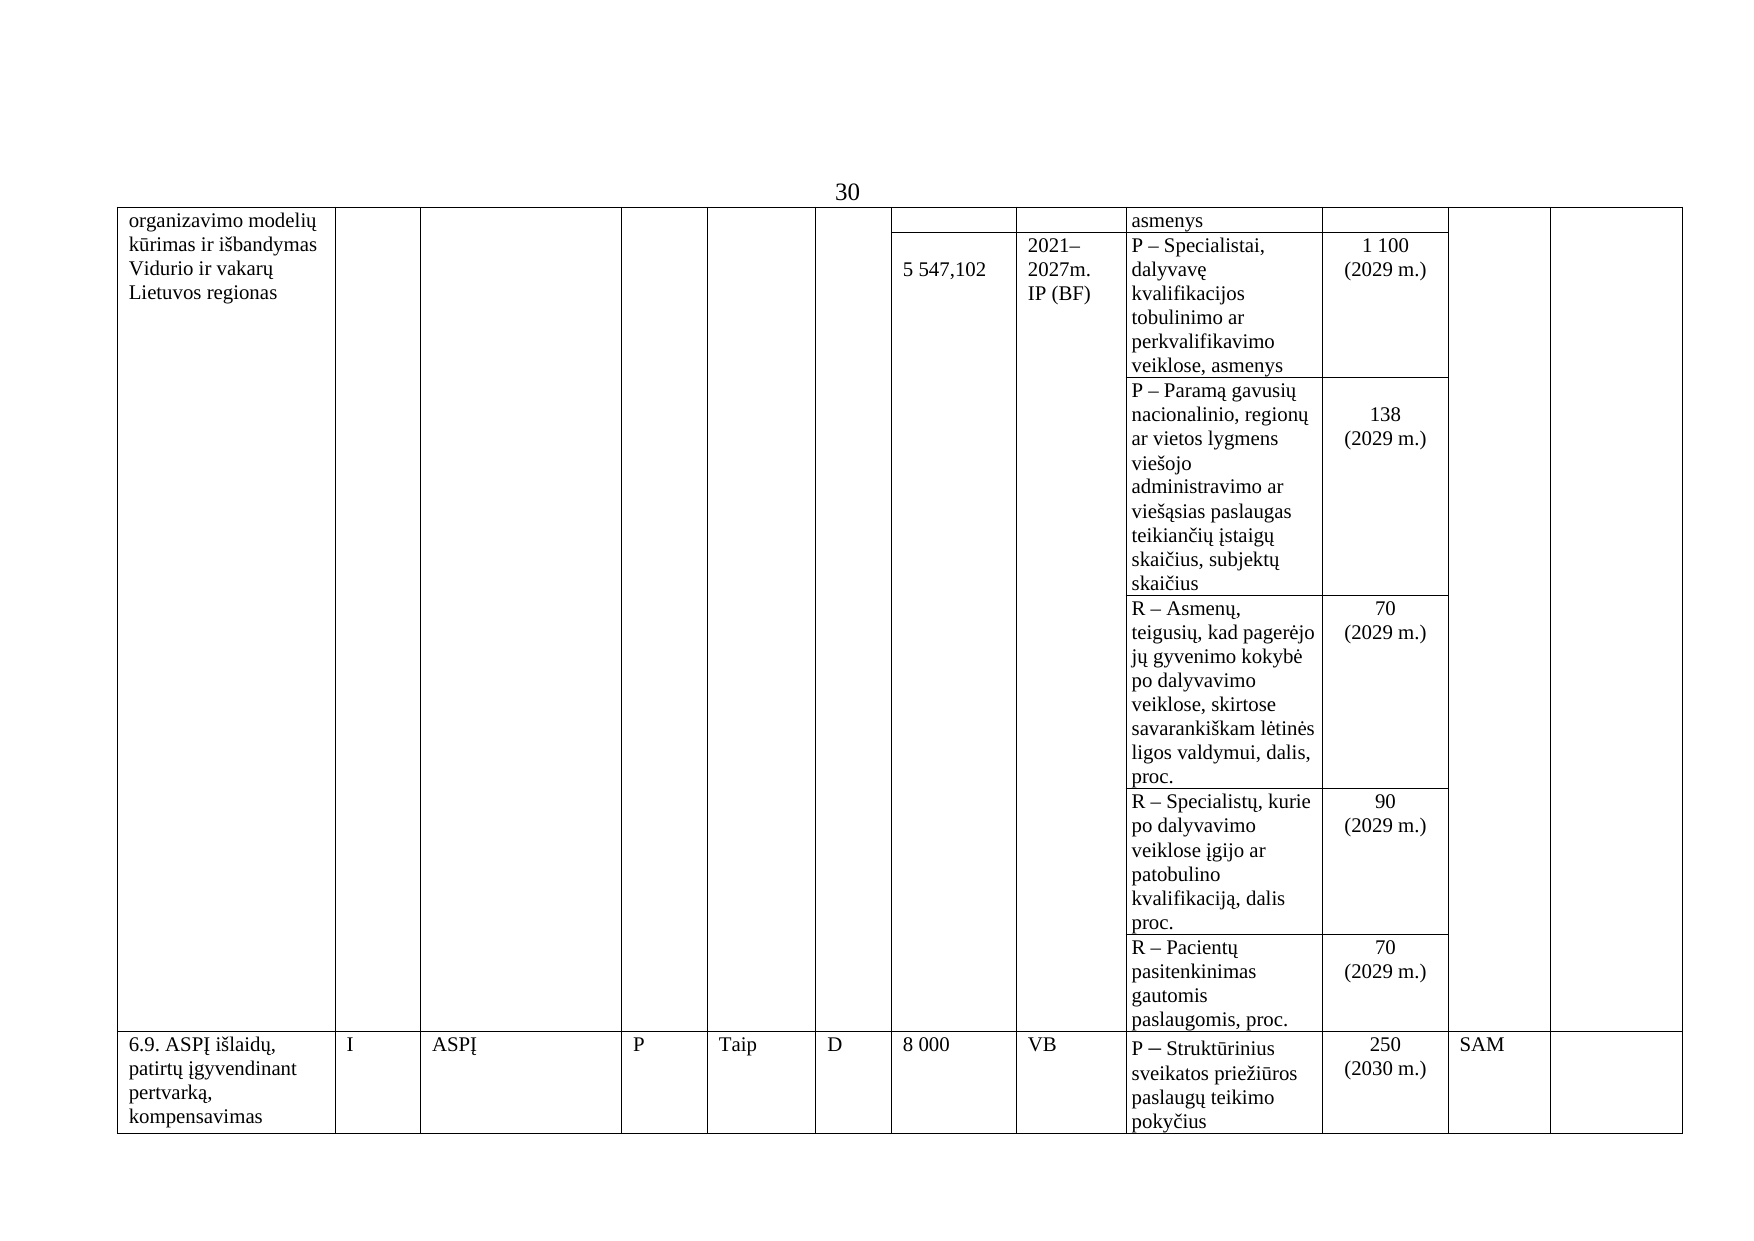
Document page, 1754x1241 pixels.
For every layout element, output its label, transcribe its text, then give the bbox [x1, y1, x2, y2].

table_cell 8 000 [892, 1032, 1016, 1133]
table_cell R – Pacientų pasitenkinimas gautomis paslaugomis, proc. [1127, 935, 1322, 1031]
table_cell 138 (2029 m.) [1323, 378, 1448, 595]
table_cell P – Paramą gavusių nacionalinio, regionų ar vietos lygmens viešojo administravimo ar viešąsias paslaugas teikiančių įstaigų skaičius, subjektų skaičius [1127, 378, 1322, 595]
table_cell organizavimo modelių kūrimas ir išbandymas Vidurio ir vakarų Lietuvos regionas [118, 208, 335, 1031]
table_cell [1017, 208, 1126, 232]
table_cell I [336, 1032, 420, 1133]
table_cell 6.9. ASPĮ išlaidų, patirtų įgyvendinant pertvarką, kompensavimas [118, 1032, 335, 1133]
table_cell P [622, 1032, 707, 1133]
table_cell [708, 208, 815, 1031]
table_cell 250 (2030 m.) [1323, 1032, 1448, 1133]
table_cell [622, 208, 707, 1031]
table_cell P – Specialistai, dalyvavę kvalifikacijos tobulinimo ar perkvalifikavimo veiklose, asmenys [1127, 233, 1322, 377]
table_cell 70 (2029 m.) [1323, 596, 1448, 788]
table_cell Taip [708, 1032, 815, 1133]
table_cell R – Specialistų, kurie po dalyvavimo veiklose įgijo ar patobulino kvalifikaciją, dalis proc. [1127, 789, 1322, 934]
table_cell 5 547,102 [892, 233, 1016, 1031]
table_cell [1551, 1032, 1682, 1133]
table_cell [816, 208, 891, 1031]
table_cell 70 (2029 m.) [1323, 935, 1448, 1031]
table_cell asmenys [1127, 208, 1322, 232]
table_cell D [816, 1032, 891, 1133]
table_cell [1449, 208, 1550, 1031]
table_cell R – Asmenų, teigusių, kad pagerėjo jų gyvenimo kokybė po dalyvavimo veiklose, skirtose savarankiškam lėtinės ligos valdymui, dalis, proc. [1127, 596, 1322, 788]
table_cell [892, 208, 1016, 232]
table_cell [421, 208, 621, 1031]
table_cell [336, 208, 420, 1031]
table_cell [1323, 208, 1448, 232]
table_cell 2021–2027m. IP (BF) [1017, 233, 1126, 1031]
table_cell ASPĮ [421, 1032, 621, 1133]
table_cell [1551, 208, 1682, 1031]
table_cell P – Struktūrinius sveikatos priežiūros paslaugų teikimo pokyčius [1127, 1032, 1322, 1133]
table_cell 1 100 (2029 m.) [1323, 233, 1448, 377]
table_cell SAM [1449, 1032, 1550, 1133]
table_cell 90 (2029 m.) [1323, 789, 1448, 934]
table_cell VB [1017, 1032, 1126, 1133]
